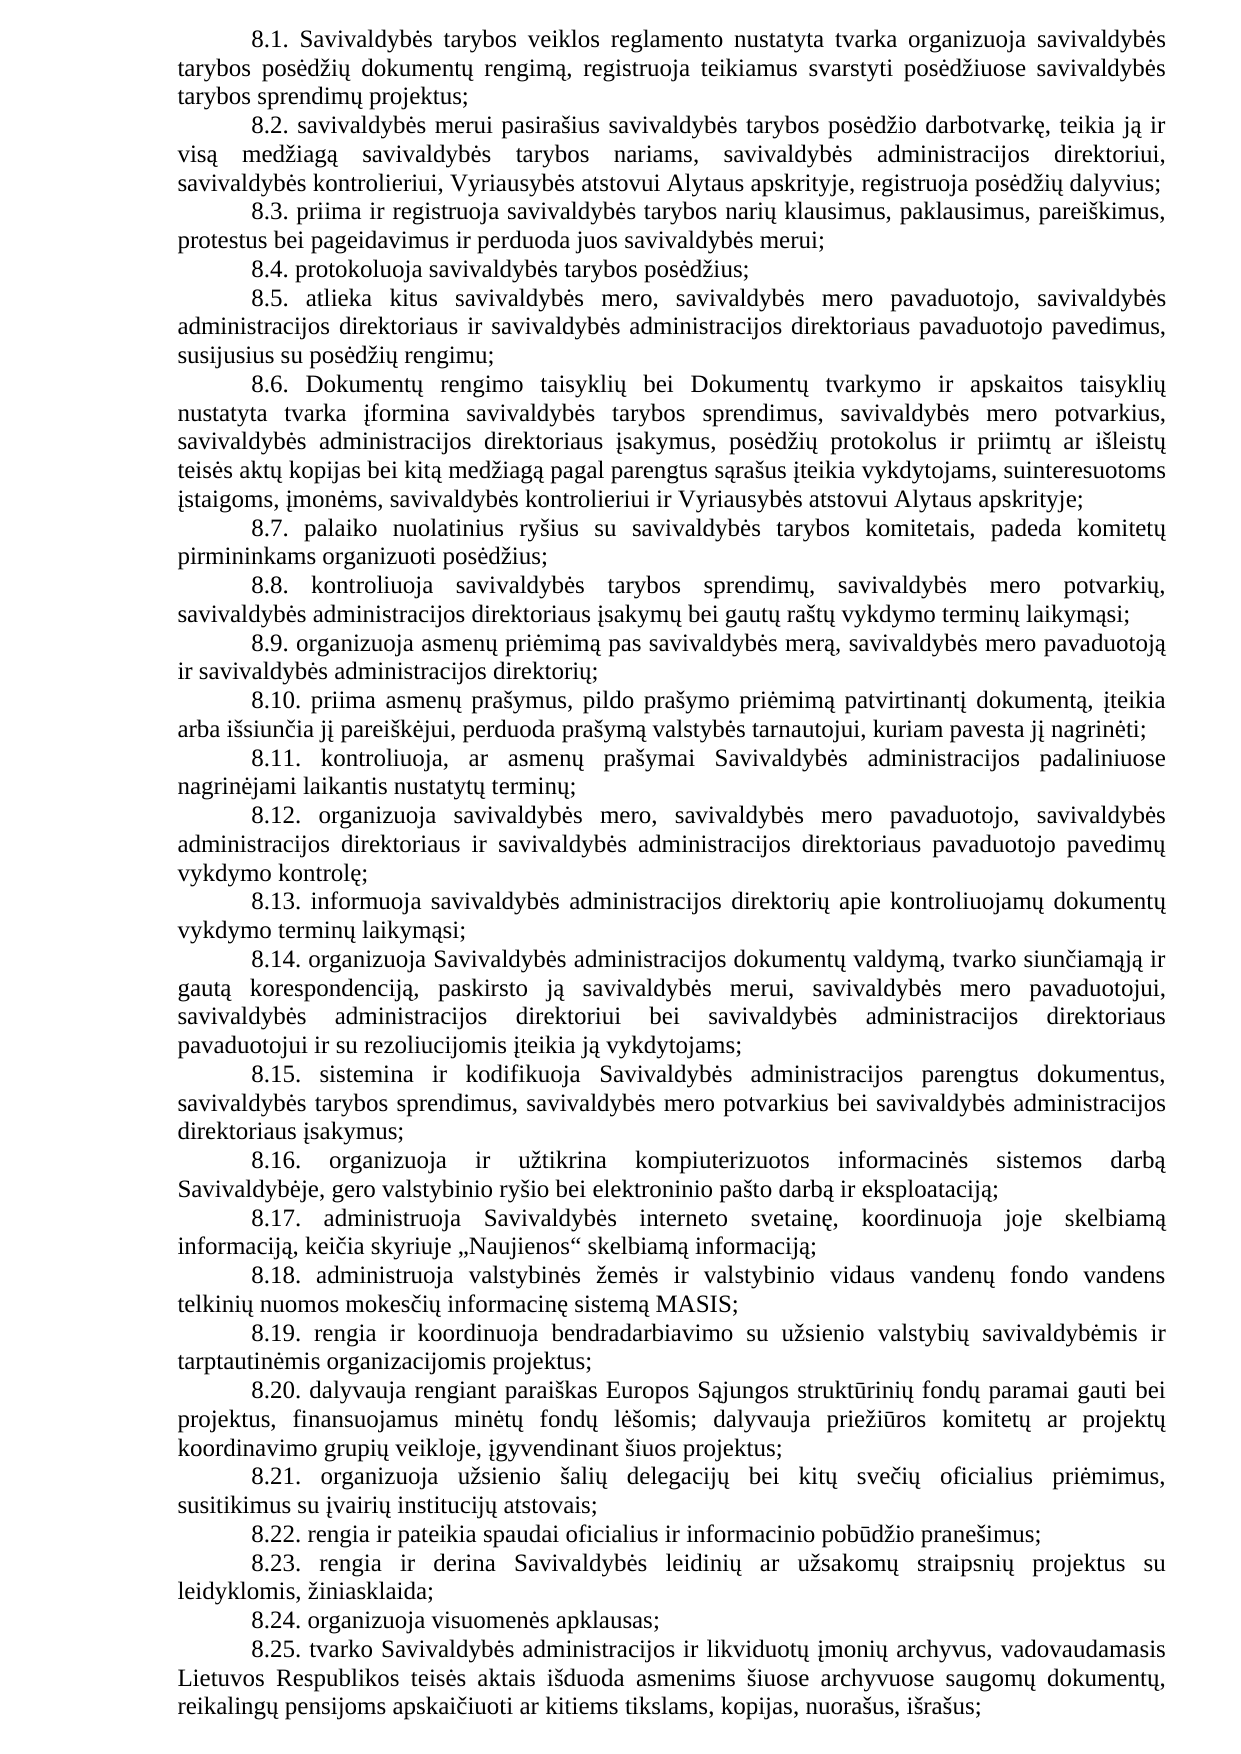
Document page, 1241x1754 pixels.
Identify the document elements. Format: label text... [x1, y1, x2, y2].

text 8.19. rengia ir koordinuoja bendradarbiavimo su užsienio valstybių savivaldybėmis ir tarptautinėmis organizacijomis projektus; [177, 1318, 1167, 1375]
text 8.9. organizuoja asmenų priėmimą pas savivaldybės merą, savivaldybės mero pavaduotoją ir savivaldybės administracijos direktorių; [177, 628, 1167, 685]
text 8.17. administruoja Savivaldybės interneto svetainę, koordinuoja joje skelbiamą informaciją, keičia skyriuje „Naujienos“ skelbiamą informaciją; [177, 1203, 1167, 1260]
text 8.18. administruoja valstybinės žemės ir valstybinio vidaus vandenų fondo vandens telkinių nuomos mokesčių informacinę sistemą MASIS; [177, 1260, 1167, 1318]
text 8.1. Savivaldybės tarybos veiklos reglamento nustatyta tvarka organizuoja savivaldybės tarybos posėdžių dokumentų rengimą, registruoja teikiamus svarstyti posėdžiuose savivaldybės tarybos sprendimų projektus; [177, 24, 1167, 110]
text 8.20. dalyvauja rengiant paraiškas Europos Sąjungos struktūrinių fondų paramai gauti bei projektus, finansuojamus minėtų fondų lėšomis; dalyvauja priežiūros komitetų ar projektų koordinavimo grupių veikloje, įgyvendinant šiuos projektus; [177, 1375, 1167, 1461]
text 8.2. savivaldybės merui pasirašius savivaldybės tarybos posėdžio darbotvarkę, teikia ją ir visą medžiagą savivaldybės tarybos nariams, savivaldybės administracijos direktoriui, savivaldybės kontrolieriui, Vyriausybės atstovui Alytaus apskrityje, registruoja posėdžių dalyvius; [177, 110, 1167, 196]
text 8.16. organizuoja ir užtikrina kompiuterizuotos informacinės sistemos darbą Savivaldybėje, gero valstybinio ryšio bei elektroninio pašto darbą ir eksploataciją; [177, 1145, 1167, 1203]
text 8.22. rengia ir pateikia spaudai oficialius ir informacinio pobūdžio pranešimus; [177, 1519, 1167, 1548]
text 8.12. organizuoja savivaldybės mero, savivaldybės mero pavaduotojo, savivaldybės administracijos direktoriaus ir savivaldybės administracijos direktoriaus pavaduotojo pavedimų vykdymo kontrolę; [177, 800, 1167, 886]
text 8.15. sistemina ir kodifikuoja Savivaldybės administracijos parengtus dokumentus, savivaldybės tarybos sprendimus, savivaldybės mero potvarkius bei savivaldybės administracijos direktoriaus įsakymus; [177, 1059, 1167, 1145]
text 8.8. kontroliuoja savivaldybės tarybos sprendimų, savivaldybės mero potvarkių, savivaldybės administracijos direktoriaus įsakymų bei gautų raštų vykdymo terminų laikymąsi; [177, 570, 1167, 628]
text 8.23. rengia ir derina Savivaldybės leidinių ar užsakomų straipsnių projektus su leidyklomis, žiniasklaida; [177, 1548, 1167, 1605]
text 8.14. organizuoja Savivaldybės administracijos dokumentų valdymą, tvarko siunčiamąją ir gautą korespondenciją, paskirsto ją savivaldybės merui, savivaldybės mero pavaduotojui, savivaldybės administracijos direktoriui bei savivaldybės administracijos direktoriaus pavaduotojui ir su rezoliucijomis įteikia ją vykdytojams; [177, 944, 1167, 1059]
text 8.11. kontroliuoja, ar asmenų prašymai Savivaldybės administracijos padaliniuose nagrinėjami laikantis nustatytų terminų; [177, 743, 1167, 800]
text 8.6. Dokumentų rengimo taisyklių bei Dokumentų tvarkymo ir apskaitos taisyklių nustatyta tvarka įformina savivaldybės tarybos sprendimus, savivaldybės mero potvarkius, savivaldybės administracijos direktoriaus įsakymus, posėdžių protokolus ir priimtų ar išleistų teisės aktų kopijas bei kitą medžiagą pagal parengtus sąrašus įteikia vykdytojams, suinteresuotoms įstaigoms, įmonėms, savivaldybės kontrolieriui ir Vyriausybės atstovui Alytaus apskrityje; [177, 369, 1167, 513]
text 8.24. organizuoja visuomenės apklausas; [177, 1605, 1167, 1634]
text 8.5. atlieka kitus savivaldybės mero, savivaldybės mero pavaduotojo, savivaldybės administracijos direktoriaus ir savivaldybės administracijos direktoriaus pavaduotojo pavedimus, susijusius su posėdžių rengimu; [177, 283, 1167, 369]
text 8.25. tvarko Savivaldybės administracijos ir likviduotų įmonių archyvus, vadovaudamasis Lietuvos Respublikos teisės aktais išduoda asmenims šiuose archyvuose saugomų dokumentų, reikalingų pensijoms apskaičiuoti ar kitiems tikslams, kopijas, nuorašus, išrašus; [177, 1634, 1167, 1720]
text 8.10. priima asmenų prašymus, pildo prašymo priėmimą patvirtinantį dokumentą, įteikia arba išsiunčia jį pareiškėjui, perduoda prašymą valstybės tarnautojui, kuriam pavesta jį nagrinėti; [177, 685, 1167, 743]
text 8.13. informuoja savivaldybės administracijos direktorių apie kontroliuojamų dokumentų vykdymo terminų laikymąsi; [177, 886, 1167, 944]
text 8.21. organizuoja užsienio šalių delegacijų bei kitų svečių oficialius priėmimus, susitikimus su įvairių institucijų atstovais; [177, 1461, 1167, 1519]
text 8.3. priima ir registruoja savivaldybės tarybos narių klausimus, paklausimus, pareiškimus, protestus bei pageidavimus ir perduoda juos savivaldybės merui; [177, 196, 1167, 254]
text 8.4. protokoluoja savivaldybės tarybos posėdžius; [177, 254, 1167, 283]
text 8.7. palaiko nuolatinius ryšius su savivaldybės tarybos komitetais, padeda komitetų pirmininkams organizuoti posėdžius; [177, 513, 1167, 570]
